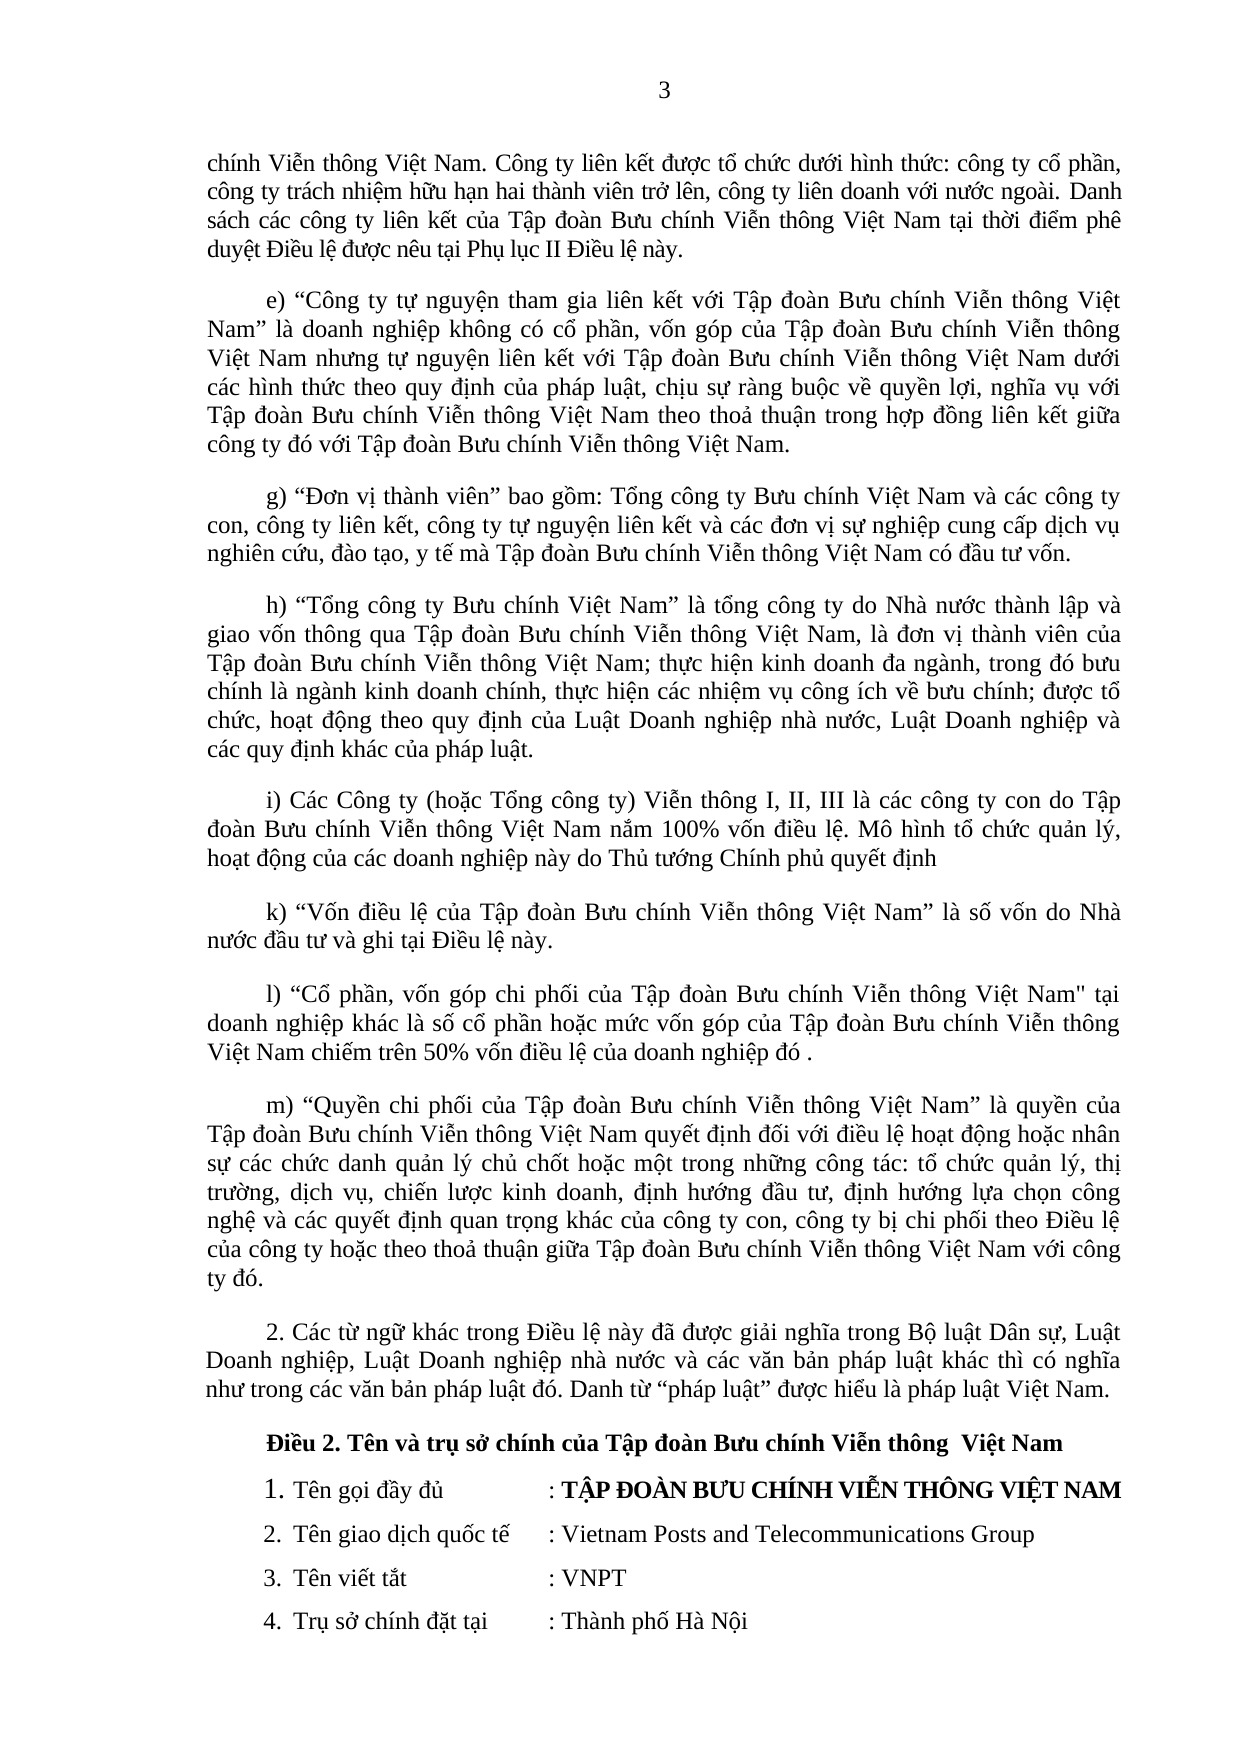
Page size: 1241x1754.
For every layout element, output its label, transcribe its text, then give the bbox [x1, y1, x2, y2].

list Tên giao dịch quốc tế : Vietnam Posts and Telecommunications Group [202, 1519, 1122, 1548]
list Tên viết tắt : VNPT [202, 1563, 1122, 1592]
list Trụ sở chính đặt tại : Thành phố Hà Nội [202, 1606, 1122, 1635]
text e) “Công ty tự nguyện tham gia liên kết với Tập đoàn Bưu chính Viễn thông Việt Nam” là doanh nghiệp không có cổ phần, vốn góp của Tập đoàn Bưu chính Viễn thông Việt Nam nhưng tự nguyện liên kết với Tập đoàn Bưu chính Viễn thông Việt Nam dưới các hình thức theo quy định của pháp luật, chịu sự ràng buộc về quyền lợi, nghĩa vụ với Tập đoàn Bưu chính Viễn thông Việt Nam theo thoả thuận trong hợp đồng liên kết giữa công ty đó với Tập đoàn Bưu chính Viễn thông Việt Nam. [207, 286, 1122, 458]
text k) “Vốn điều lệ của Tập đoàn Bưu chính Viễn thông Việt Nam” là số vốn do Nhà nước đầu tư và ghi tại Điều lệ này. [207, 897, 1122, 954]
text l) “Cổ phần, vốn góp chi phối của Tập đoàn Bưu chính Viễn thông Việt Nam" tại doanh nghiệp khác là số cổ phần hoặc mức vốn góp của Tập đoàn Bưu chính Viễn thông Việt Nam chiếm trên 50% vốn điều lệ của doanh nghiệp đó . [207, 979, 1122, 1066]
text chính Viễn thông Việt Nam. Công ty liên kết được tổ chức dưới hình thức: công ty cổ phần, công ty trách nhiệm hữu hạn hai thành viên trở lên, công ty liên doanh với nước ngoài. Danh sách các công ty liên kết của Tập đoàn Bưu chính Viễn thông Việt Nam tại thời điểm phê duyệt Điều lệ được nêu tại Phụ lục II Điều lệ này. [207, 148, 1122, 263]
text 2. Các từ ngữ khác trong Điều lệ này đã được giải nghĩa trong Bộ luật Dân sự, Luật Doanh nghiệp, Luật Doanh nghiệp nhà nước và các văn bản pháp luật khác thì có nghĩa như trong các văn bản pháp luật đó. Danh từ “pháp luật” được hiểu là pháp luật Việt Nam. [205, 1317, 1122, 1403]
text h) “Tổng công ty Bưu chính Việt Nam” là tổng công ty do Nhà nước thành lập và giao vốn thông qua Tập đoàn Bưu chính Viễn thông Việt Nam, là đơn vị thành viên của Tập đoàn Bưu chính Viễn thông Việt Nam; thực hiện kinh doanh đa ngành, trong đó bưu chính là ngành kinh doanh chính, thực hiện các nhiệm vụ công ích về bưu chính; được tổ chức, hoạt động theo quy định của Luật Doanh nghiệp nhà nước, Luật Doanh nghiệp và các quy định khác của pháp luật. [207, 590, 1122, 763]
text i) Các Công ty (hoặc Tổng công ty) Viễn thông I, II, III là các công ty con do Tập đoàn Bưu chính Viễn thông Việt Nam nắm 100% vốn điều lệ. Mô hình tổ chức quản lý, hoạt động của các doanh nghiệp này do Thủ tướng Chính phủ quyết định [207, 786, 1122, 872]
text g) “Đơn vị thành viên” bao gồm: Tổng công ty Bưu chính Việt Nam và các công ty con, công ty liên kết, công ty tự nguyện liên kết và các đơn vị sự nghiệp cung cấp dịch vụ nghiên cứu, đào tạo, y tế mà Tập đoàn Bưu chính Viễn thông Việt Nam có đầu tư vốn. [207, 481, 1122, 567]
text Điều 2. Tên và trụ sở chính của Tập đoàn Bưu chính Viễn thông Việt Nam [207, 1428, 1122, 1457]
text m) “Quyền chi phối của Tập đoàn Bưu chính Viễn thông Việt Nam” là quyền của Tập đoàn Bưu chính Viễn thông Việt Nam quyết định đối với điều lệ hoạt động hoặc nhân sự các chức danh quản lý chủ chốt hoặc một trong những công tác: tổ chức quản lý, thị trường, dịch vụ, chiến lược kinh doanh, định hướng đầu tư, định hướng lựa chọn công nghệ và các quyết định quan trọng khác của công ty con, công ty bị chi phối theo Điều lệ của công ty hoặc theo thoả thuận giữa Tập đoàn Bưu chính Viễn thông Việt Nam với công ty đó. [207, 1091, 1122, 1292]
list Tên gọi đầy đủ : TẬP ĐOÀN BƯU CHÍNH VIỄN THÔNG VIỆT NAM [202, 1471, 1122, 1505]
